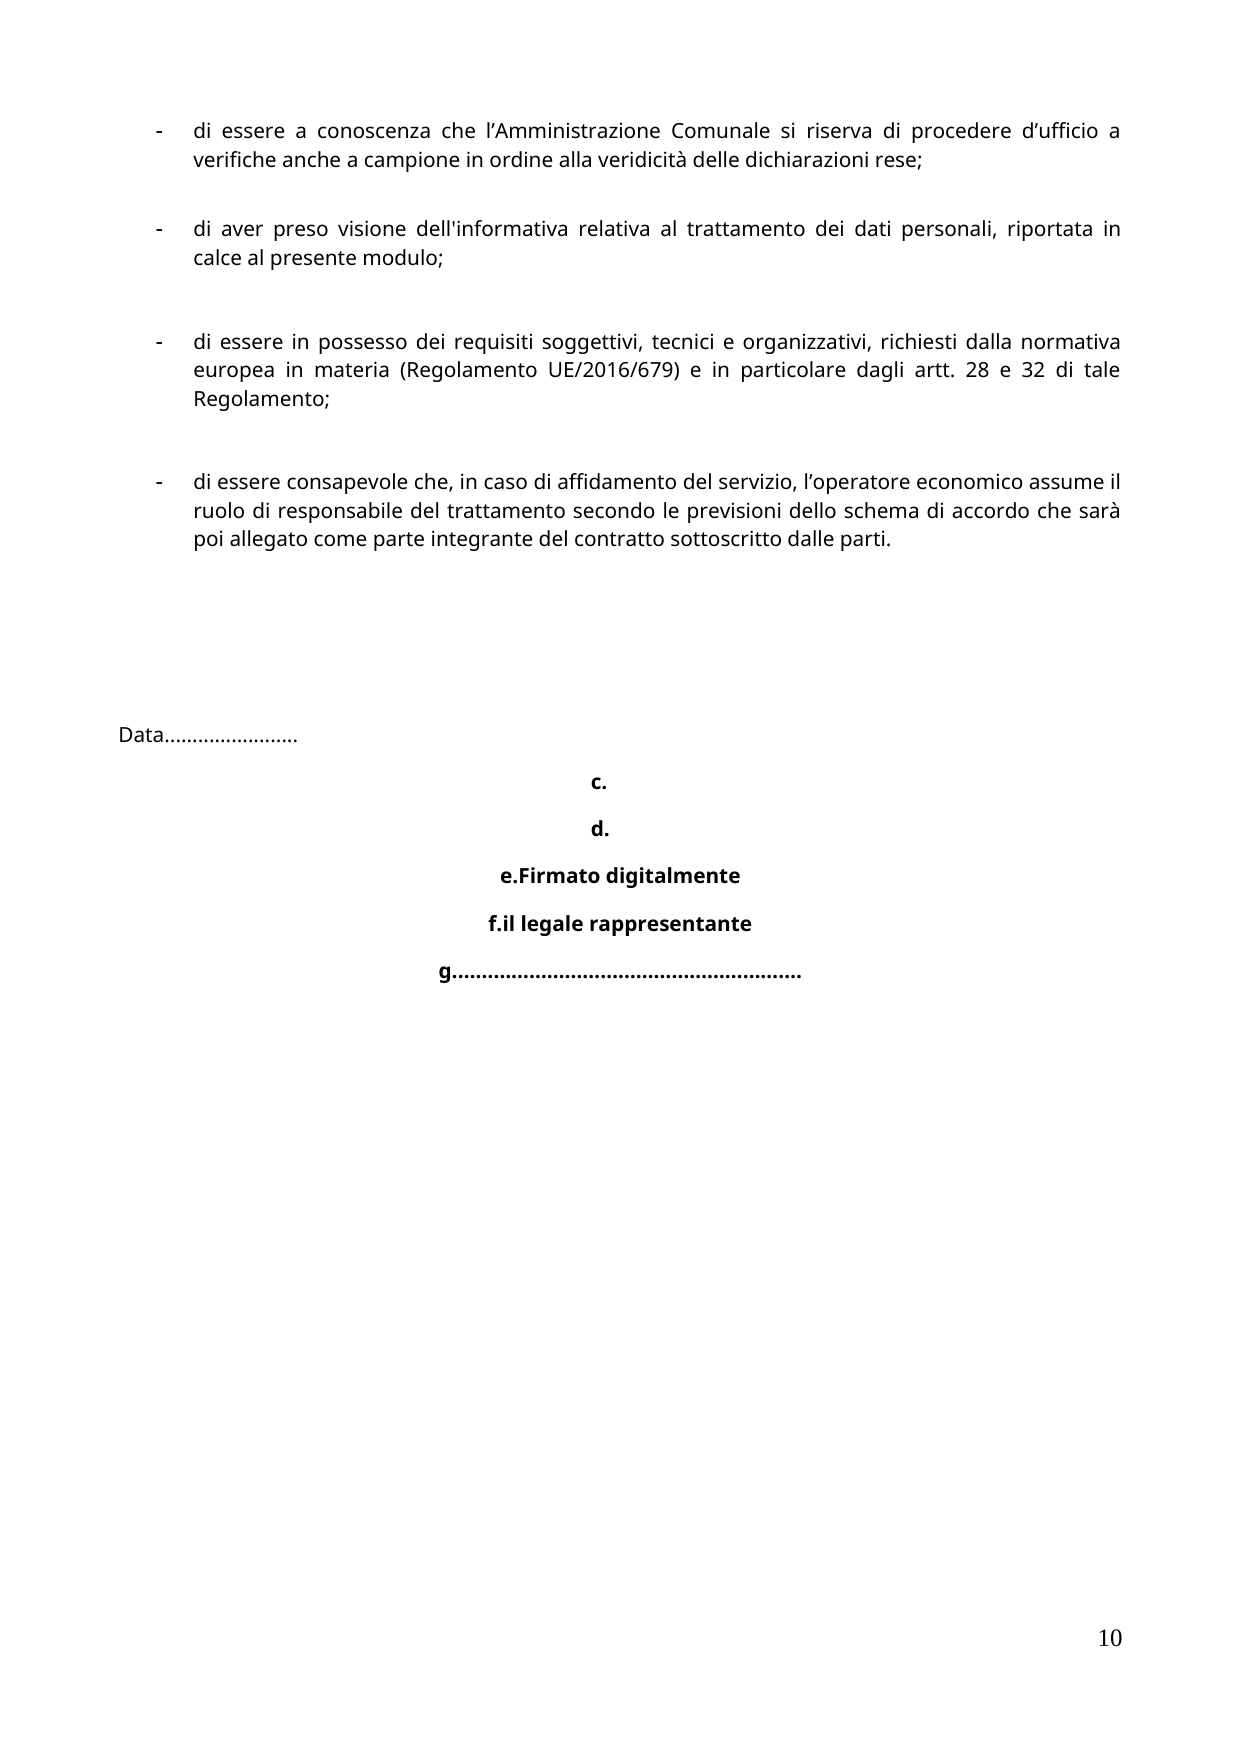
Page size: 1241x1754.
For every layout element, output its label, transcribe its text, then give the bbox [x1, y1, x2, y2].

subtitle …………………………………………………. [118, 956, 1122, 984]
list di essere consapevole che, in caso di affidamento del servizio, l’operatore economico assume il ruolo di responsabile del trattamento secondo le previsioni dello schema di accordo che sarà poi allegato come parte integrante del contratto sottoscritto dalle parti. [156, 467, 1122, 553]
list di essere a conoscenza che l’Amministrazione Comunale si riserva di procedere d’ufficio a verifiche anche a campione in ordine alla veridicità delle dichiarazioni rese; [156, 117, 1122, 173]
list di essere in possesso dei requisiti soggettivi, tecnici e organizzativi, richiesti dalla normativa europea in materia (Regolamento UE/2016/679) e in particolare dagli artt. 28 e 32 di tale Regolamento; [156, 327, 1122, 412]
subtitle il legale rappresentante [118, 909, 1122, 937]
list di aver preso visione dell'informativa relativa al trattamento dei dati personali, riportata in calce al presente modulo; [156, 214, 1122, 271]
subtitle Firmato digitalmente [118, 862, 1122, 890]
text Data........................ [118, 720, 1122, 749]
